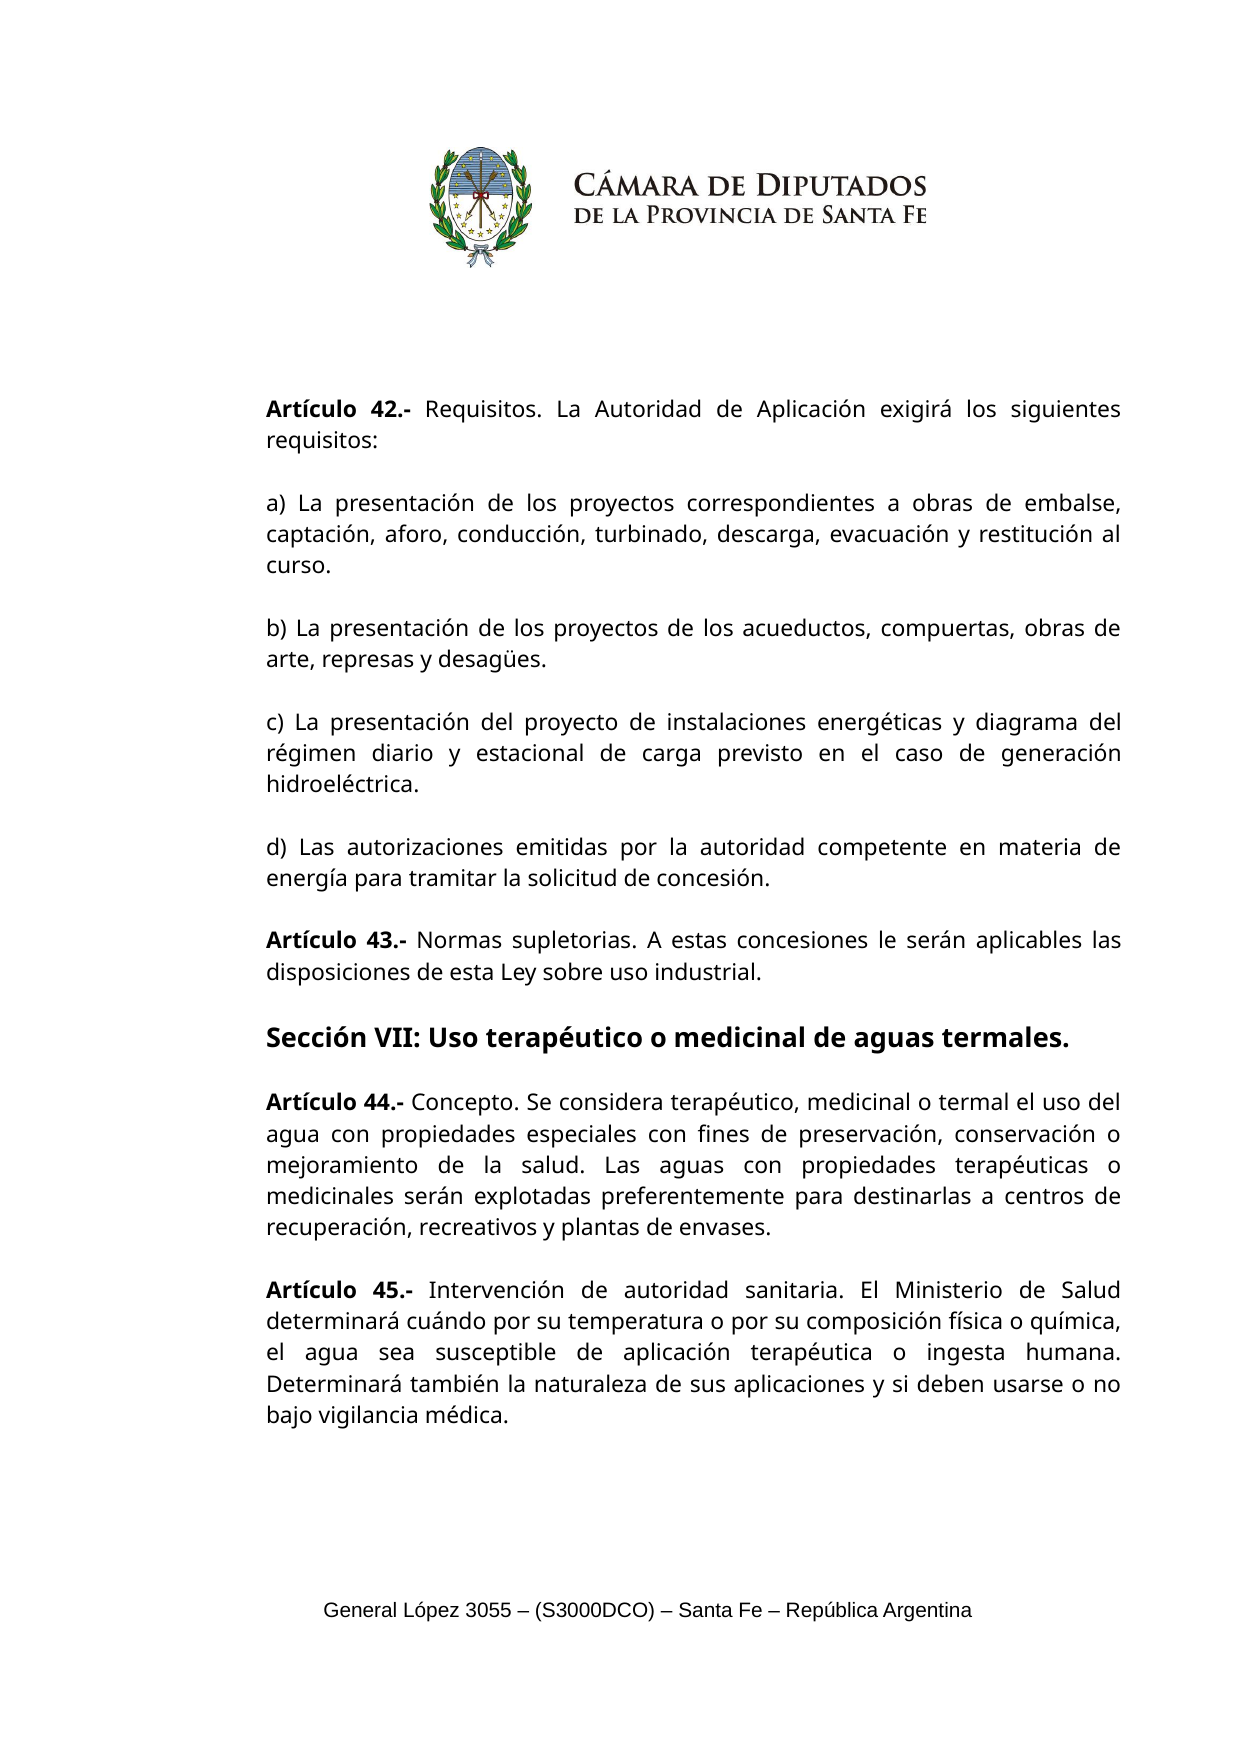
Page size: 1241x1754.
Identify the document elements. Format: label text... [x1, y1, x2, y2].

text Sección VII: Uso terapéutico o medicinal de aguas termales. [266, 1018, 1122, 1055]
text c) La presentación del proyecto de instalaciones energéticas y diagrama del régimen diario y estacional de carga previsto en el caso de generación hidroeléctrica. [266, 706, 1122, 799]
text a) La presentación de los proyectos correspondientes a obras de embalse, captación, aforo, conducción, turbinado, descarga, evacuación y restitución al curso. [266, 487, 1122, 581]
text Artículo 44.- Concepto. Se considera terapéutico, medicinal o termal el uso del agua con propiedades especiales con fines de preservación, conservación o mejoramiento de la salud. Las aguas con propiedades terapéuticas o medicinales serán explotadas preferentemente para destinarlas a centros de recuperación, recreativos y plantas de envases. [266, 1086, 1122, 1243]
text d) Las autorizaciones emitidas por la autoridad competente en materia de energía para tramitar la solicitud de concesión. [266, 831, 1122, 893]
text Artículo 42.- Requisitos. La Autoridad de Aplicación exigirá los siguientes requisitos: [266, 393, 1122, 456]
text Artículo 45.- Intervención de autoridad sanitaria. El Ministerio de Salud determinará cuándo por su temperatura o por su composición física o química, el agua sea susceptible de aplicación terapéutica o ingesta humana. Determinará también la naturaleza de sus aplicaciones y si deben usarse o no bajo vigilancia médica. [266, 1274, 1122, 1430]
picture [429, 147, 927, 272]
text Artículo 43.- Normas supletorias. A estas concesiones le serán aplicables las disposiciones de esta Ley sobre uso industrial. [266, 924, 1122, 987]
text b) La presentación de los proyectos de los acueductos, compuertas, obras de arte, represas y desagües. [266, 612, 1122, 674]
